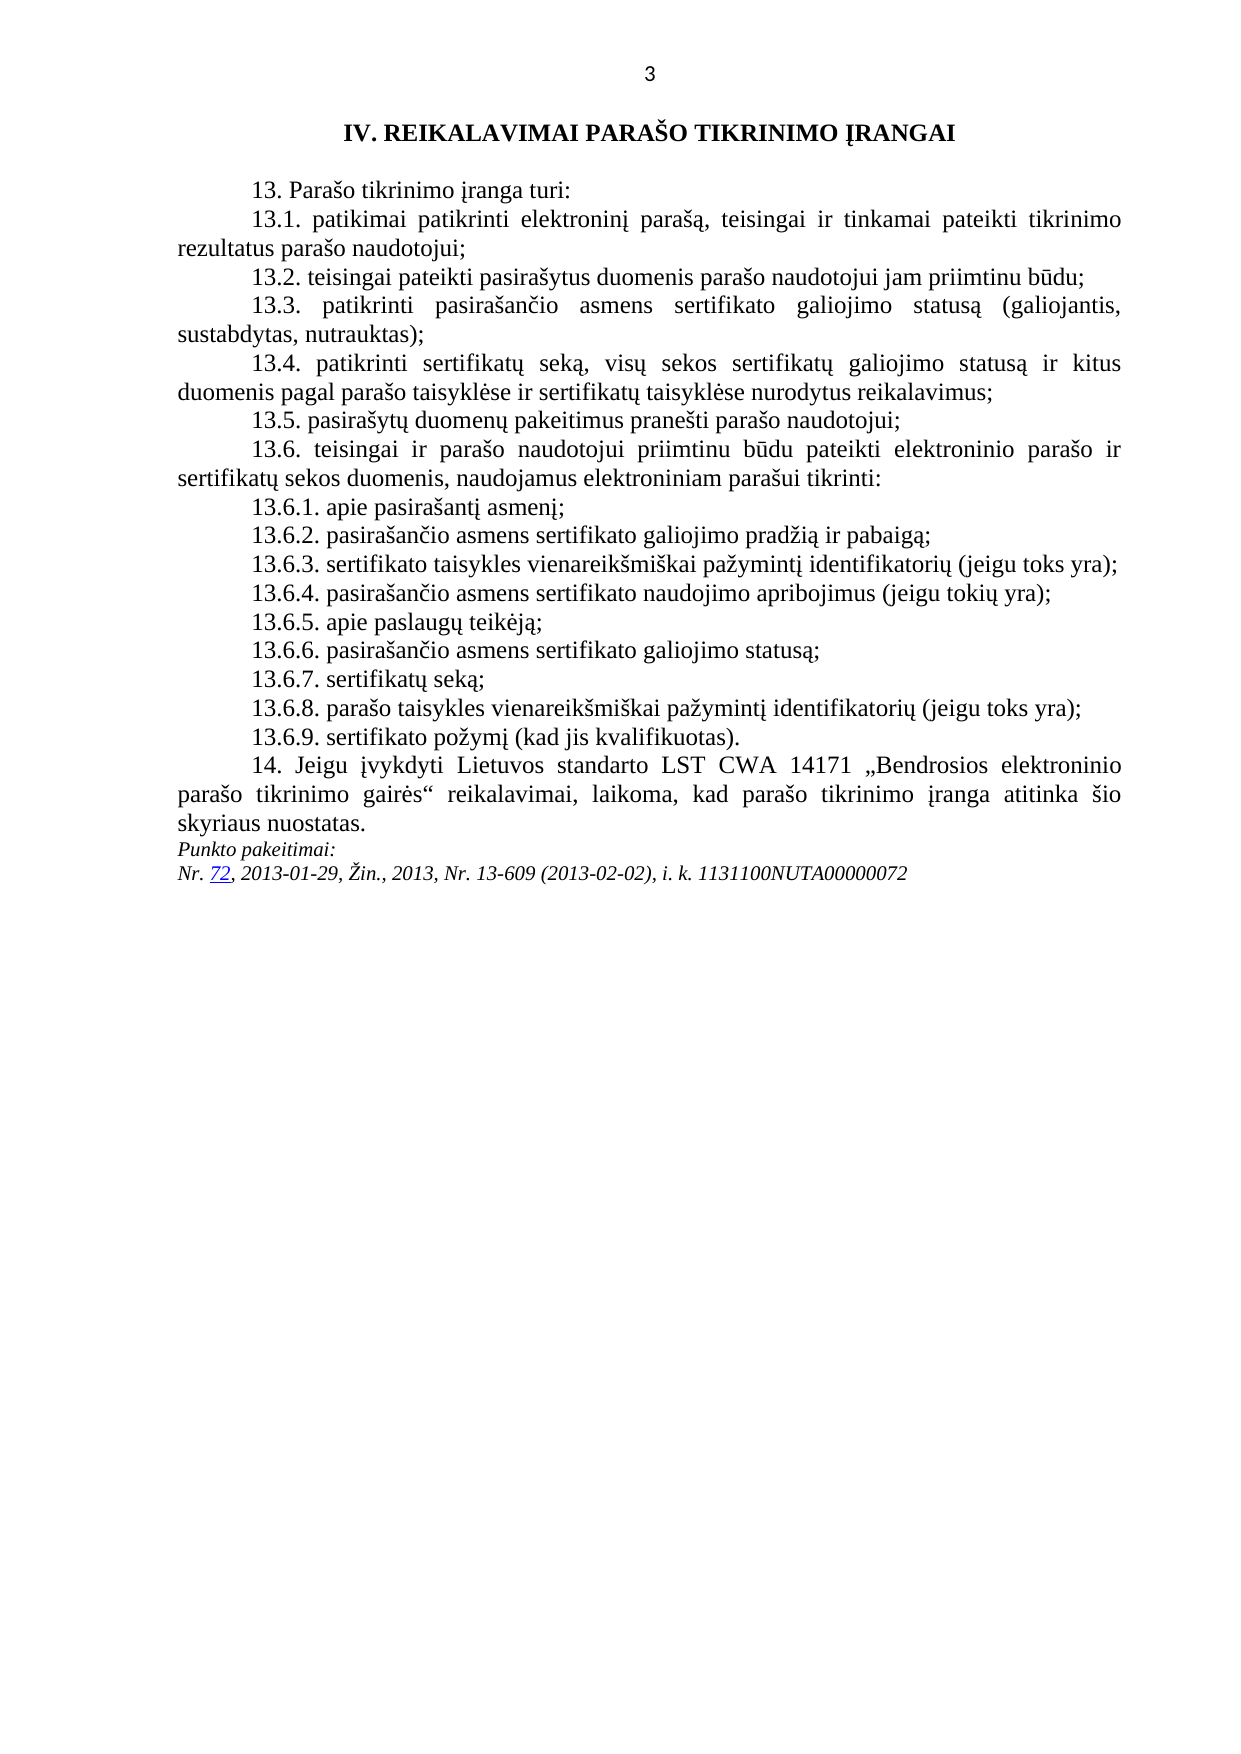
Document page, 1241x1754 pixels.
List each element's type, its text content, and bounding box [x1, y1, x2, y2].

text 13.2. teisingai pateikti pasirašytus duomenis parašo naudotojui jam priimtinu būdu; [177, 262, 1122, 291]
text 13.6.9. sertifikato požymį (kad jis kvalifikuotas). [177, 722, 1122, 751]
text 13.6.1. apie pasirašantį asmenį; [177, 492, 1122, 521]
text 13.5. pasirašytų duomenų pakeitimus pranešti parašo naudotojui; [177, 406, 1122, 434]
text Punkto pakeitimai: [177, 837, 1122, 861]
text 13.6.7. sertifikatų seką; [177, 664, 1122, 693]
text 13.1. patikimai patikrinti elektroninį parašą, teisingai ir tinkamai pateikti tikrinimo rezultatus parašo naudotojui; [177, 204, 1122, 262]
text 13.6.3. sertifikato taisykles vienareikšmiškai pažymintį identifikatorių (jeigu toks yra); [177, 549, 1122, 578]
text 13.3. patikrinti pasirašančio asmens sertifikato galiojimo statusą (galiojantis, sustabdytas, nutrauktas); [177, 291, 1122, 348]
text 13.6.8. parašo taisykles vienareikšmiškai pažymintį identifikatorių (jeigu toks yra); [177, 693, 1122, 722]
text Nr. 72, 2013-01-29, Žin., 2013, Nr. 13-609 (2013-02-02), i. k. 1131100NUTA00000072 [177, 861, 1122, 885]
text 13.6.2. pasirašančio asmens sertifikato galiojimo pradžią ir pabaigą; [177, 521, 1122, 549]
text IV. REIKALAVIMAI PARAŠO TIKRINIMO ĮRANGAI [177, 118, 1122, 147]
text 14. Jeigu įvykdyti Lietuvos standarto LST CWA 14171 „Bendrosios elektroninio parašo tikrinimo gairės“ reikalavimai, laikoma, kad parašo tikrinimo įranga atitinka šio skyriaus nuostatas. [177, 751, 1122, 837]
text 13.6. teisingai ir parašo naudotojui priimtinu būdu pateikti elektroninio parašo ir sertifikatų sekos duomenis, naudojamus elektroniniam parašui tikrinti: [177, 434, 1122, 492]
text 13.6.5. apie paslaugų teikėją; [177, 607, 1122, 636]
text 13.6.4. pasirašančio asmens sertifikato naudojimo apribojimus (jeigu tokių yra); [177, 578, 1122, 607]
text 13. Parašo tikrinimo įranga turi: [177, 176, 1122, 204]
text 13.4. patikrinti sertifikatų seką, visų sekos sertifikatų galiojimo statusą ir kitus duomenis pagal parašo taisyklėse ir sertifikatų taisyklėse nurodytus reikalavimus; [177, 348, 1122, 406]
text 13.6.6. pasirašančio asmens sertifikato galiojimo statusą; [177, 636, 1122, 664]
